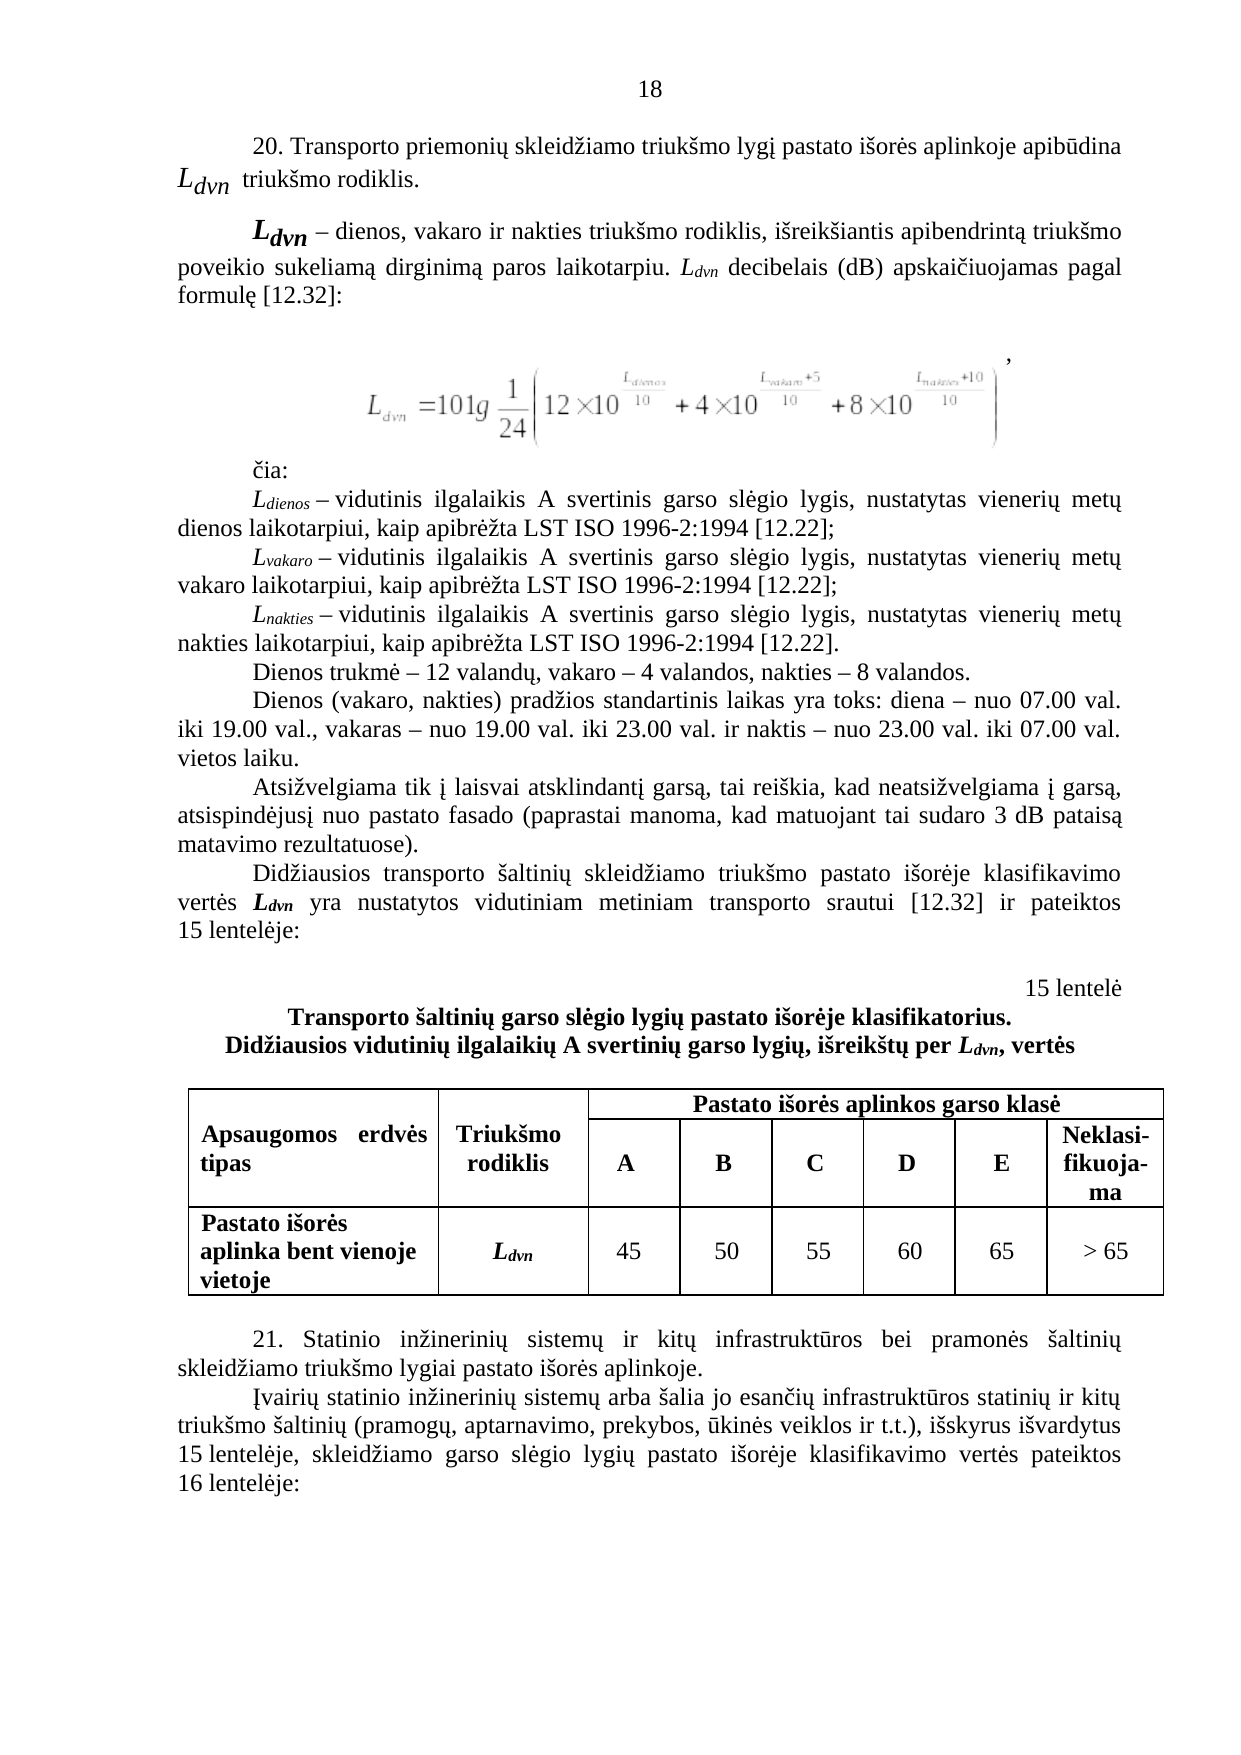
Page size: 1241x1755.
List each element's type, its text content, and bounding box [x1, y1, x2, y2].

table_cell E [956, 1120, 1046, 1206]
text Ldienos – vidutinis ilgalaikis A svertinis garso slėgio lygis, nustatytas vienerių metų dienos laikotarpiui, kaip apibrėžta LST ISO 1996-2:1994 [12.22]; [177, 484, 1122, 542]
table_header Pastato išorės aplinkos garso klasė [589, 1090, 1163, 1118]
text 20. Transporto priemonių skleidžiamo triukšmo lygį pastato išorės aplinkoje apibūdina Ldvn triukšmo rodiklis. [177, 131, 1122, 200]
text Transporto šaltinių garso slėgio lygių pastato išorėje klasifikatorius. [177, 1002, 1122, 1030]
text , [177, 338, 1122, 455]
text Dienos trukmė – 12 valandų, vakaro – 4 valandos, nakties – 8 valandos. [177, 657, 1122, 685]
table_cell > 65 [1048, 1208, 1163, 1294]
text Dienos (vakaro, nakties) pradžios standartinis laikas yra toks: diena – nuo 07.00 val. iki 19.00 val., vakaras – nuo 19.00 val. iki 23.00 val. ir naktis – nuo 23.00 val. iki 07.00 val. vietos laiku. [177, 685, 1122, 772]
table_cell Ldvn [439, 1208, 588, 1294]
table_header Apsaugomos erdvės tipas [189, 1090, 438, 1206]
text Didžiausios transporto šaltinių skleidžiamo triukšmo pastato išorėje klasifikavimo vertės Ldvn yra nustatytos vidutiniam metiniam transporto srautui [12.32] ir pateiktos 15 lentelėje: [177, 858, 1122, 944]
text 15 lentelė [252, 973, 1122, 1002]
table_cell 45 [589, 1208, 679, 1294]
text Įvairių statinio inžinerinių sistemų arba šalia jo esančių infrastruktūros statinių ir kitų triukšmo šaltinių (pramogų, aptarnavimo, prekybos, ūkinės veiklos ir t.t.), išskyrus išvardytus 15 lentelėje, skleidžiamo garso slėgio lygių pastato išorėje klasifikavimo vertės pateiktos 16 lentelėje: [177, 1382, 1122, 1497]
table_cell Neklasi- fikuoja-ma [1048, 1120, 1163, 1206]
table_cell A [589, 1120, 679, 1206]
table_cell B [681, 1120, 771, 1206]
table_cell 55 [773, 1208, 863, 1294]
text Didžiausios vidutinių ilgalaikių A svertinių garso lygių, išreikštų per Ldvn, vertės [177, 1030, 1122, 1059]
table_cell D [864, 1120, 954, 1206]
table_cell 65 [956, 1208, 1046, 1294]
text Lvakaro – vidutinis ilgalaikis A svertinis garso slėgio lygis, nustatytas vienerių metų vakaro laikotarpiui, kaip apibrėžta LST ISO 1996-2:1994 [12.22]; [177, 542, 1122, 599]
text Lnakties – vidutinis ilgalaikis A svertinis garso slėgio lygis, nustatytas vienerių metų nakties laikotarpiui, kaip apibrėžta LST ISO 1996-2:1994 [12.22]. [177, 599, 1122, 657]
text Ldvn – dienos, vakaro ir nakties triukšmo rodiklis, išreikšiantis apibendrintą triukšmo poveikio sukeliamą dirginimą paros laikotarpiu. Ldvn decibelais (dB) apskaičiuojamas pagal formulę [12.32]: [177, 212, 1122, 309]
table_cell 50 [681, 1208, 771, 1294]
table_cell 60 [864, 1208, 954, 1294]
text 21. Statinio inžinerinių sistemų ir kitų infrastruktūros bei pramonės šaltinių skleidžiamo triukšmo lygiai pastato išorės aplinkoje. [177, 1324, 1122, 1382]
table_header Triukšmo rodiklis [439, 1090, 588, 1206]
table_cell C [773, 1120, 863, 1206]
text Atsižvelgiama tik į laisvai atsklindantį garsą, tai reiškia, kad neatsižvelgiama į garsą, atsispindėjusį nuo pastato fasado (paprastai manoma, kad matuojant tai sudaro 3 dB pataisą matavimo rezultatuose). [177, 772, 1122, 858]
table_cell Pastato išorės aplinka bent vienoje vietoje [189, 1208, 438, 1294]
text čia: [177, 455, 1122, 484]
